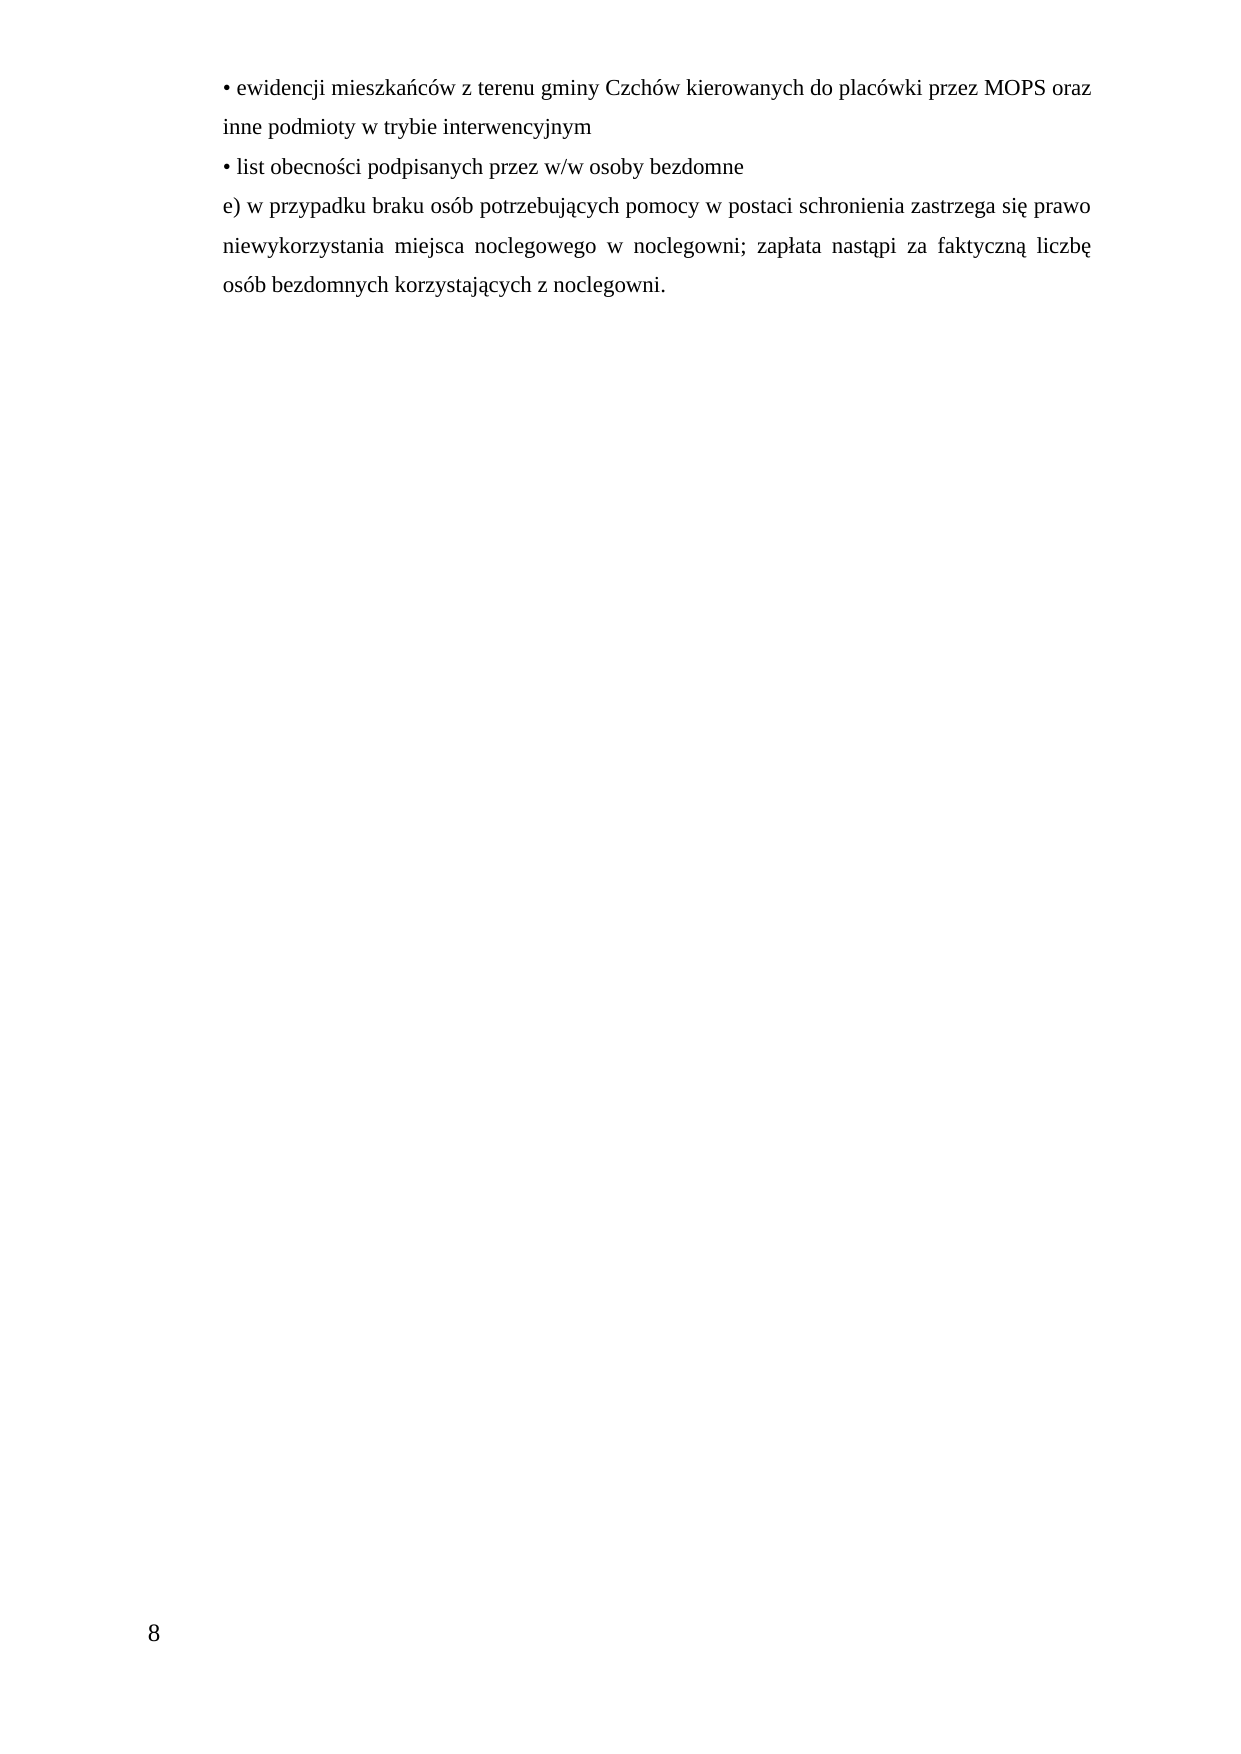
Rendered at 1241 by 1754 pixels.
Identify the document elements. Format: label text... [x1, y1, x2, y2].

text e) w przypadku braku osób potrzebujących pomocy w postaci schronienia zastrzega się prawo niewykorzystania miejsca noclegowego w noclegowni; zapłata nastąpi za faktyczną liczbę osób bezdomnych korzystających z noclegowni. [223, 192, 1092, 297]
text • ewidencji mieszkańców z terenu gminy Czchów kierowanych do placówki przez MOPS oraz inne podmioty w trybie interwencyjnym [223, 74, 1092, 139]
text • list obecności podpisanych przez w/w osoby bezdomne [223, 153, 1092, 179]
